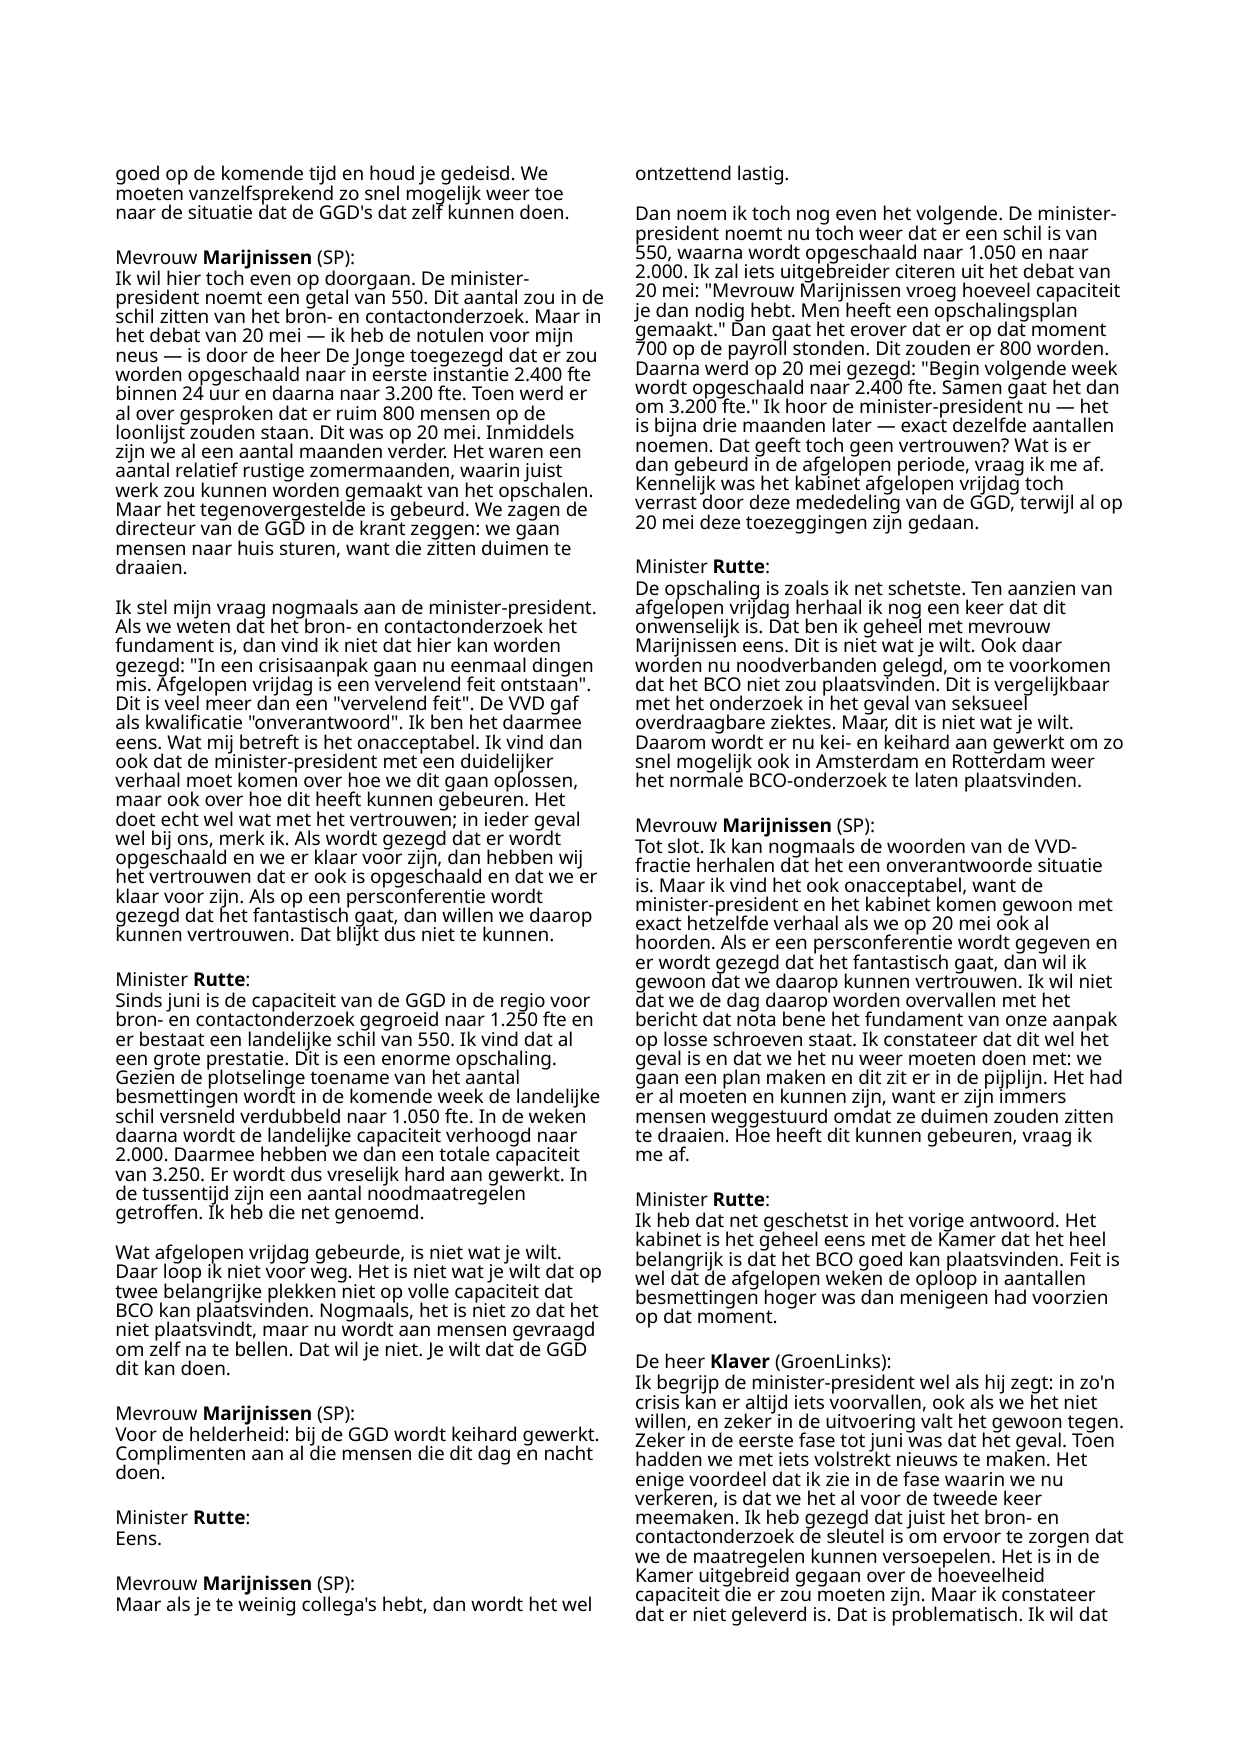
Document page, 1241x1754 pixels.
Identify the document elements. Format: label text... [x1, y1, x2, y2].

text Voor de helderheid: bij de GGD wordt keihard gewerkt. Complimenten aan al die mensen die dit dag en nacht doen. [115, 1426, 605, 1483]
text Mevrouw Marijnissen (SP): [115, 244, 605, 270]
text Ik begrijp de minister-president wel als hij zegt: in zo'n crisis kan er altijd iets voorvallen, ook als we het niet willen, en zeker in de uitvoering valt het gewoon tegen. Zeker in de eerste fase tot juni was dat het geval. Toen hadden we met iets volstrekt nieuws te maken. Het enige voordeel dat ik zie in de fase waarin we nu verkeren, is dat we het al voor de tweede keer meemaken. Ik heb gezegd dat juist het bron- en contactonderzoek de sleutel is om ervoor te zorgen dat we de maatregelen kunnen versoepelen. Het is in de Kamer uitgebreid gegaan over de hoeveelheid capaciteit die er zou moeten zijn. Maar ik constateer dat er niet geleverd is. Dat is problematisch. Ik wil dat [635, 1374, 1125, 1625]
text Mevrouw Marijnissen (SP): [115, 1570, 605, 1596]
text Minister Rutte: [115, 966, 605, 992]
text goed op de komende tijd en houd je gedeisd. We moeten vanzelfsprekend zo snel mogelijk weer toe naar de situatie dat de GGD's dat zelf kunnen doen. [115, 165, 605, 223]
text Sinds juni is de capaciteit van de GGD in de regio voor bron- en contactonderzoek gegroeid naar 1.250 fte en er bestaat een landelijke schil van 550. Ik vind dat al een grote prestatie. Dit is een enorme opschaling. Gezien de plotselinge toename van het aantal besmettingen wordt in de komende week de landelijke schil versneld verdubbeld naar 1.050 fte. In de weken daarna wordt de landelijke capaciteit verhoogd naar 2.000. Daarmee hebben we dan een totale capaciteit van 3.250. Er wordt dus vreselijk hard aan gewerkt. In de tussentijd zijn een aantal noodmaatregelen getroffen. Ik heb die net genoemd. [115, 992, 605, 1223]
text Ik stel mijn vraag nogmaals aan de minister-president. Als we weten dat het bron- en contactonderzoek het fundament is, dan vind ik niet dat hier kan worden gezegd: "In een crisisaanpak gaan nu eenmaal dingen mis. Afgelopen vrijdag is een vervelend feit ontstaan". Dit is veel meer dan een "vervelend feit". De VVD gaf als kwalificatie "onverantwoord". Ik ben het daarmee eens. Wat mij betreft is het onacceptabel. Ik vind dan ook dat de minister-president met een duidelijker verhaal moet komen over hoe we dit gaan oplossen, maar ook over hoe dit heeft kunnen gebeuren. Het doet echt wel wat met het vertrouwen; in ieder geval wel bij ons, merk ik. Als wordt gezegd dat er wordt opgeschaald en we er klaar voor zijn, dan hebben wij het vertrouwen dat er ook is opgeschaald en dat we er klaar voor zijn. Als op een persconferentie wordt gezegd dat het fantastisch gaat, dan willen we daarop kunnen vertrouwen. Dat blijkt dus niet te kunnen. [115, 599, 605, 946]
text Dan noem ik toch nog even het volgende. De minister-president noemt nu toch weer dat er een schil is van 550, waarna wordt opgeschaald naar 1.050 en naar 2.000. Ik zal iets uitgebreider citeren uit het debat van 20 mei: "Mevrouw Marijnissen vroeg hoeveel capaciteit je dan nodig hebt. Men heeft een opschalingsplan gemaakt." Dan gaat het erover dat er op dat moment 700 op de payroll stonden. Dit zouden er 800 worden. Daarna werd op 20 mei gezegd: "Begin volgende week wordt opgeschaald naar 2.400 fte. Samen gaat het dan om 3.200 fte." Ik hoor de minister-president nu — het is bijna drie maanden later — exact dezelfde aantallen noemen. Dat geeft toch geen vertrouwen? Wat is er dan gebeurd in de afgelopen periode, vraag ik me af. Kennelijk was het kabinet afgelopen vrijdag toch verrast door deze mededeling van de GGD, terwijl al op 20 mei deze toezeggingen zijn gedaan. [635, 205, 1125, 533]
text Mevrouw Marijnissen (SP): [635, 812, 1125, 838]
text De heer Klaver (GroenLinks): [635, 1349, 1125, 1374]
text Minister Rutte: [635, 554, 1125, 579]
text Eens. [115, 1530, 605, 1549]
text ontzettend lastig. [635, 165, 1125, 184]
text Minister Rutte: [635, 1186, 1125, 1212]
text Wat afgelopen vrijdag gebeurde, is niet wat je wilt. Daar loop ik niet voor weg. Het is niet wat je wilt dat op twee belangrijke plekken niet op volle capaciteit dat BCO kan plaatsvinden. Nogmaals, het is niet zo dat het niet plaatsvindt, maar nu wordt aan mensen gevraagd om zelf na te bellen. Dat wil je niet. Je wilt dat de GGD dit kan doen. [115, 1244, 605, 1379]
text Ik wil hier toch even op doorgaan. De minister-president noemt een getal van 550. Dit aantal zou in de schil zitten van het bron- en contactonderzoek. Maar in het debat van 20 mei — ik heb de notulen voor mijn neus — is door de heer De Jonge toegezegd dat er zou worden opgeschaald naar in eerste instantie 2.400 fte binnen 24 uur en daarna naar 3.200 fte. Toen werd er al over gesproken dat er ruim 800 mensen op de loonlijst zouden staan. Dit was op 20 mei. Inmiddels zijn we al een aantal maanden verder. Het waren een aantal relatief rustige zomermaanden, waarin juist werk zou kunnen worden gemaakt van het opschalen. Maar het tegenovergestelde is gebeurd. We zagen de directeur van de GGD in de krant zeggen: we gaan mensen naar huis sturen, want die zitten duimen te draaien. [115, 270, 605, 578]
text Tot slot. Ik kan nogmaals de woorden van de VVD-fractie herhalen dat het een onverantwoorde situatie is. Maar ik vind het ook onacceptabel, want de minister-president en het kabinet komen gewoon met exact hetzelfde verhaal als we op 20 mei ook al hoorden. Als er een persconferentie wordt gegeven en er wordt gezegd dat het fantastisch gaat, dan wil ik gewoon dat we daarop kunnen vertrouwen. Ik wil niet dat we de dag daarop worden overvallen met het bericht dat nota bene het fundament van onze aanpak op losse schroeven staat. Ik constateer dat dit wel het geval is en dat we het nu weer moeten doen met: we gaan een plan maken en dit zit er in de pijplijn. Het had er al moeten en kunnen zijn, want er zijn immers mensen weggestuurd omdat ze duimen zouden zitten te draaien. Hoe heeft dit kunnen gebeuren, vraag ik me af. [635, 838, 1125, 1166]
text Ik heb dat net geschetst in het vorige antwoord. Het kabinet is het geheel eens met de Kamer dat het heel belangrijk is dat het BCO goed kan plaatsvinden. Feit is wel dat de afgelopen weken de oploop in aantallen besmettingen hoger was dan menigeen had voorzien op dat moment. [635, 1212, 1125, 1328]
text Minister Rutte: [115, 1504, 605, 1530]
text Mevrouw Marijnissen (SP): [115, 1400, 605, 1426]
text De opschaling is zoals ik net schetste. Ten aanzien van afgelopen vrijdag herhaal ik nog een keer dat dit onwenselijk is. Dat ben ik geheel met mevrouw Marijnissen eens. Dit is niet wat je wilt. Ook daar worden nu noodverbanden gelegd, om te voorkomen dat het BCO niet zou plaatsvinden. Dit is vergelijkbaar met het onderzoek in het geval van seksueel overdraagbare ziektes. Maar, dit is niet wat je wilt. Daarom wordt er nu kei- en keihard aan gewerkt om zo snel mogelijk ook in Amsterdam en Rotterdam weer het normale BCO-onderzoek te laten plaatsvinden. [635, 579, 1125, 791]
text Maar als je te weinig collega's hebt, dan wordt het wel [115, 1596, 605, 1615]
